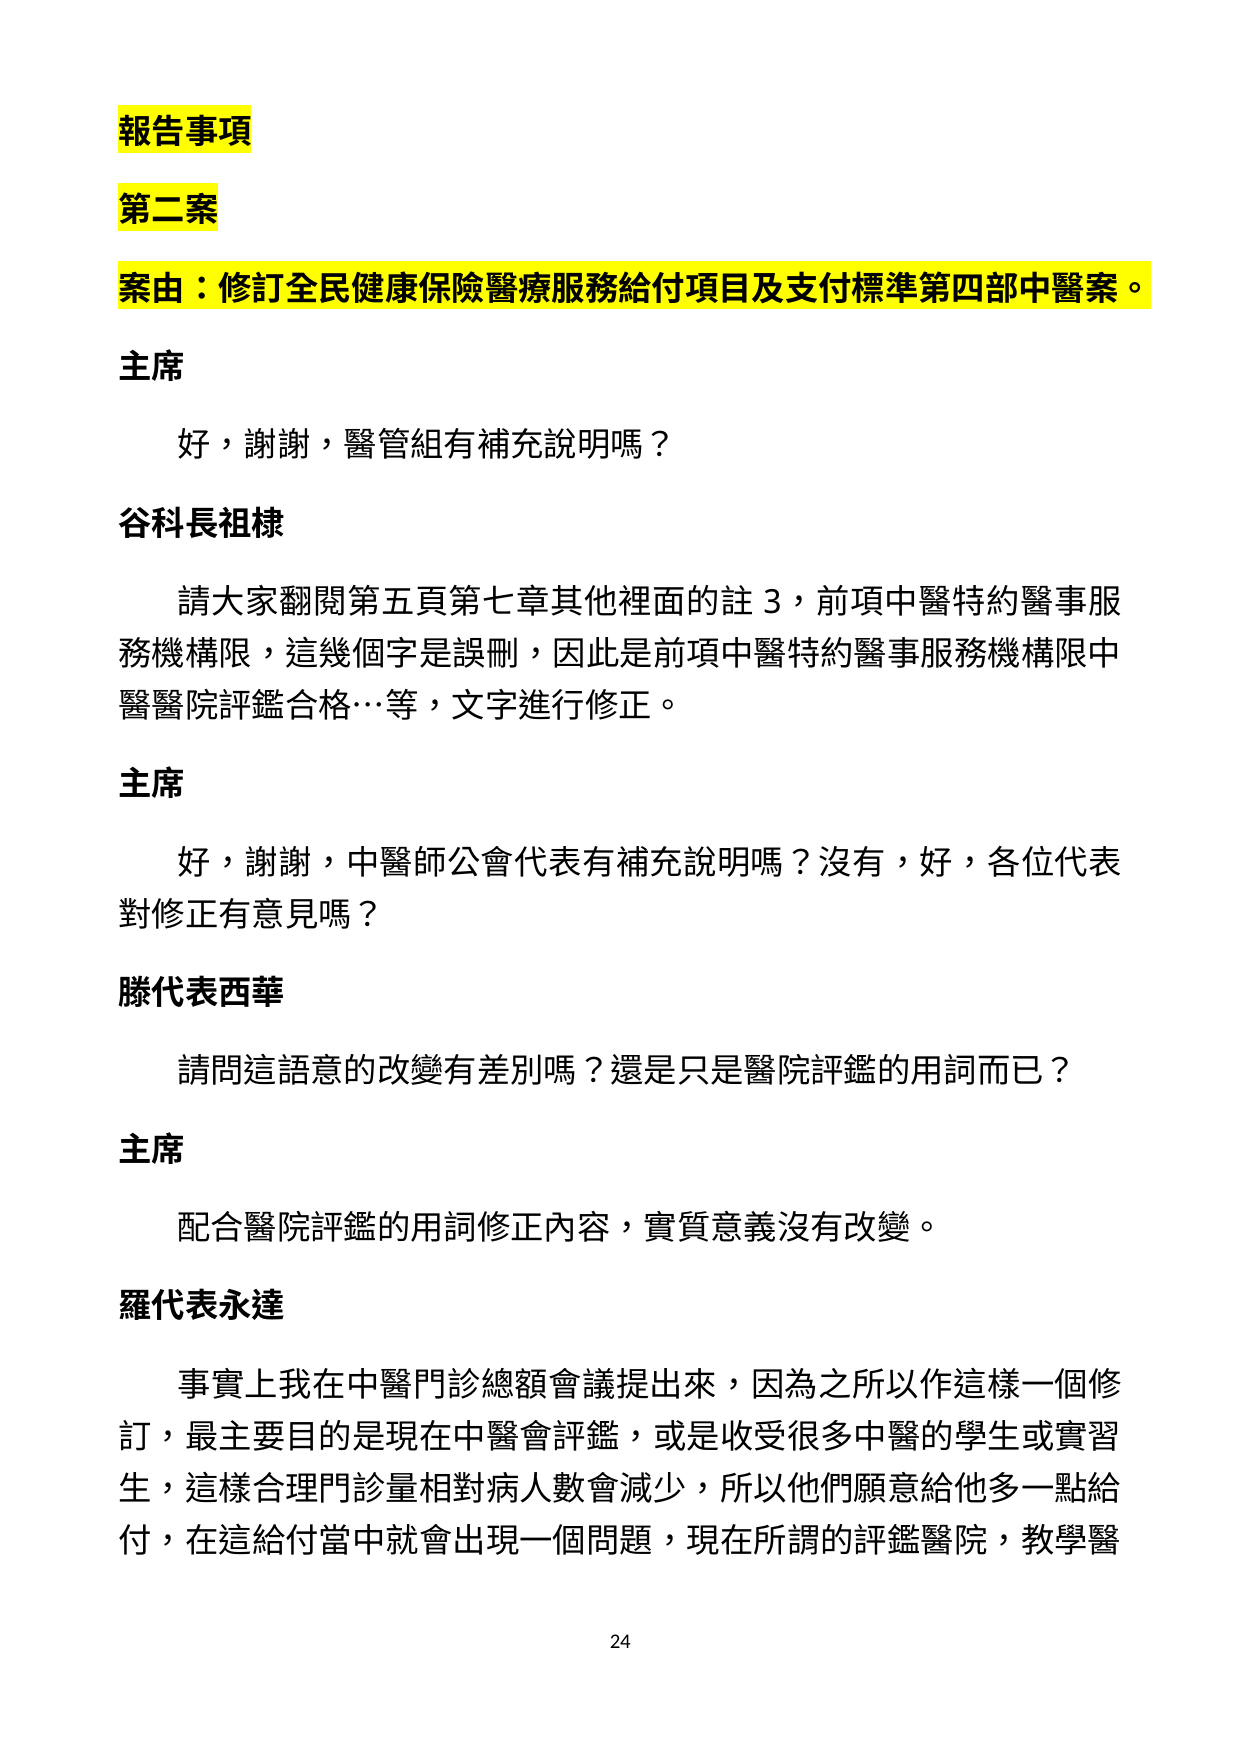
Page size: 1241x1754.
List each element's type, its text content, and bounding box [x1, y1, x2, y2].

text 好，謝謝，醫管組有補充說明嗎？ [118, 415, 1122, 467]
text 配合醫院評鑑的用詞修正內容，實質意義沒有改變。 [118, 1198, 1122, 1250]
text 第二案 [118, 180, 1122, 232]
text 案由：修訂全民健康保險醫療服務給付項目及支付標準第四部中醫案。 [118, 258, 1122, 310]
text 請大家翻閱第五頁第七章其他裡面的註3，前項中醫特約醫事服務機構限，這幾個字是誤刪，因此是前項中醫特約醫事服務機構限中醫醫院評鑑合格…等，文字進行修正。 [118, 572, 1122, 728]
text 事實上我在中醫門診總額會議提出來，因為之所以作這樣一個修訂，最主要目的是現在中醫會評鑑，或是收受很多中醫的學生或實習生，這樣合理門診量相對病人數會減少，所以他們願意給他多一點給付，在這給付當中就會出現一個問題，現在所謂的評鑑醫院，教學醫 [118, 1354, 1122, 1563]
text 谷科長祖棣 [118, 493, 1122, 545]
text 請問這語意的改變有差別嗎？還是只是醫院評鑑的用詞而已？ [118, 1041, 1122, 1093]
text 報告事項 [118, 102, 1122, 154]
text 滕代表西華 [118, 963, 1122, 1015]
text 主席 [118, 1119, 1122, 1172]
text 主席 [118, 754, 1122, 806]
text 好，謝謝，中醫師公會代表有補充說明嗎？沒有，好，各位代表對修正有意見嗎？ [118, 832, 1122, 937]
text 羅代表永達 [118, 1276, 1122, 1328]
text 主席 [118, 337, 1122, 389]
